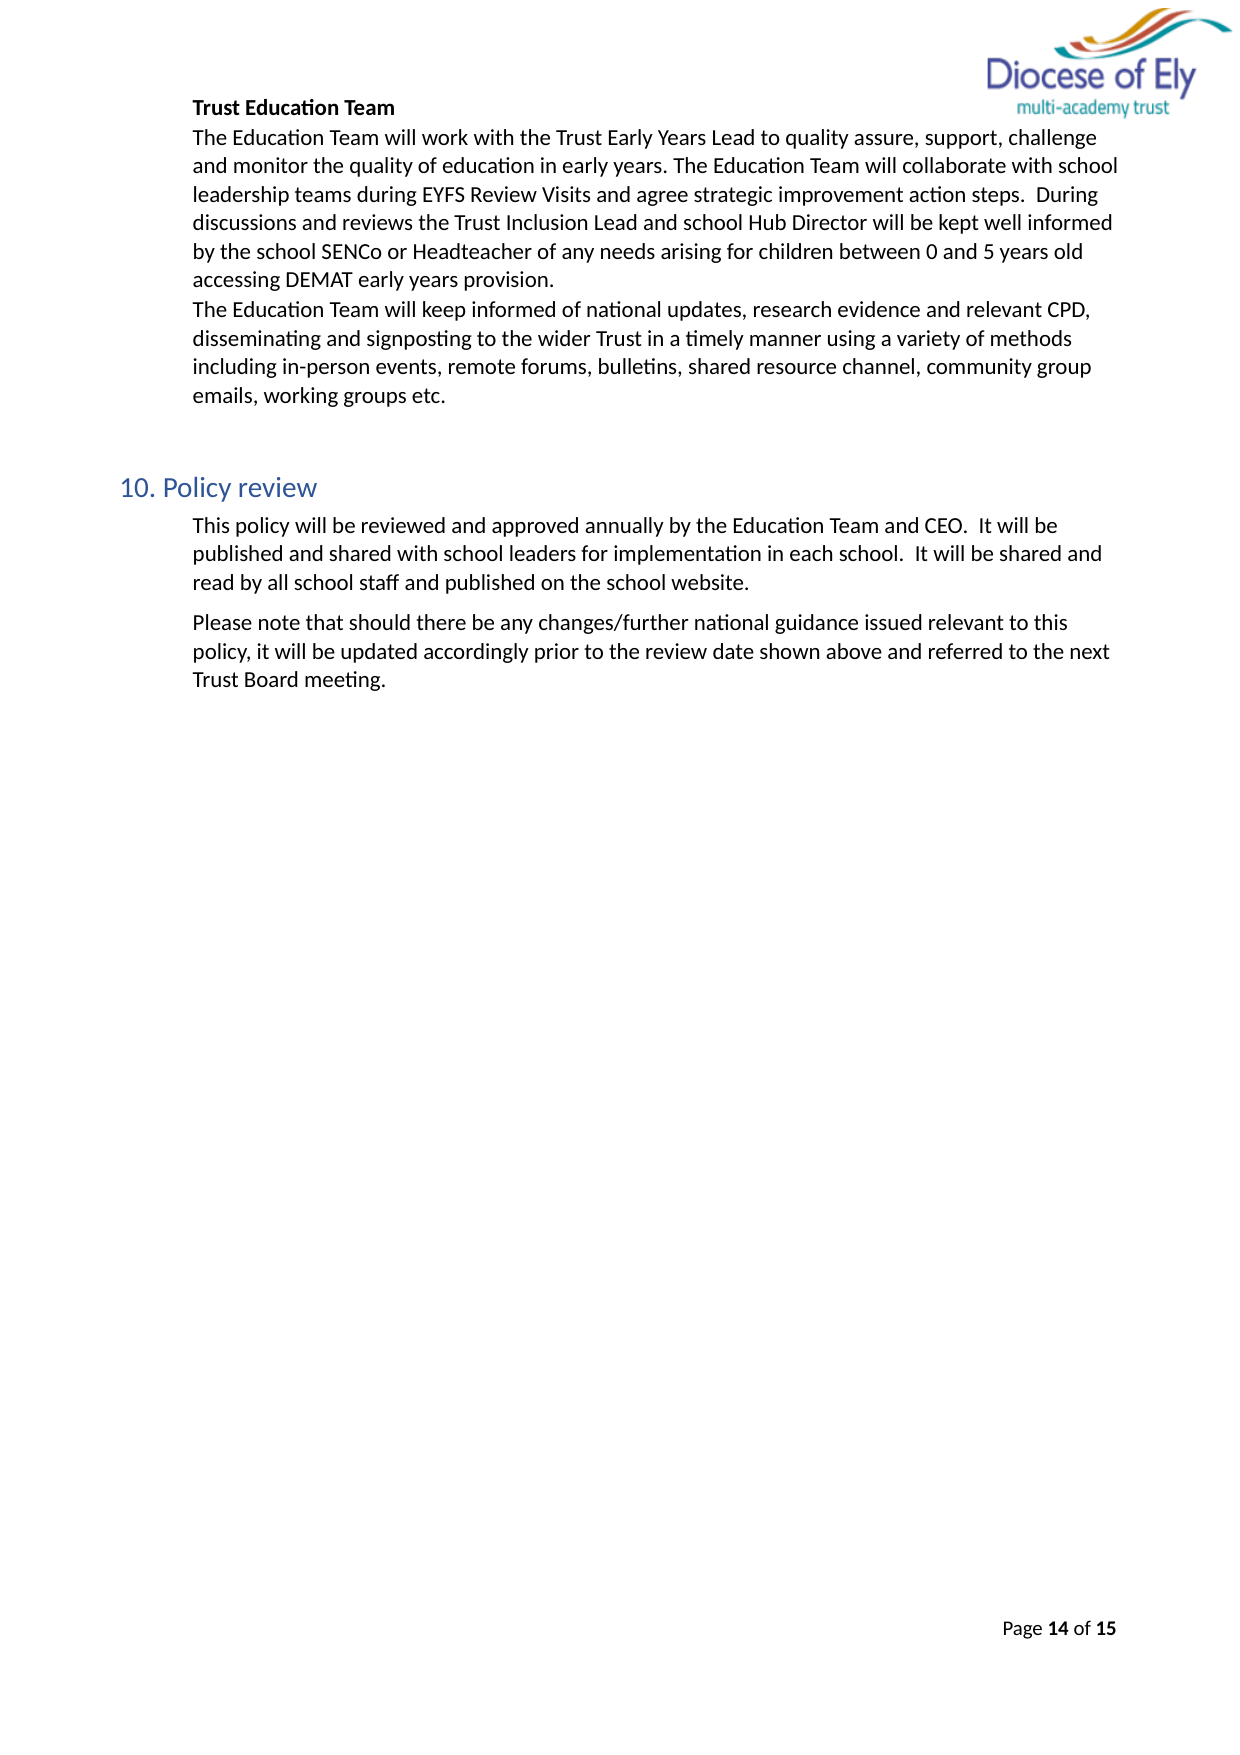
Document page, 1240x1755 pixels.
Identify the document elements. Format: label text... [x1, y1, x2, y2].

text This policy will be reviewed and approved annually by the Education Team and CEO. It will be published and shared with school leaders for implementation in each school. It will be shared and read by all school staff and published on the school website. [192, 511, 1121, 596]
text The Education Team will keep informed of national updates, research evidence and relevant CPD, disseminating and signposting to the wider Trust in a timely manner using a variety of methods including in-person events, remote forums, bulletins, shared resource channel, community group emails, working groups etc. [192, 295, 1121, 409]
text Please note that should there be any changes/further national guidance issued relevant to this policy, it will be updated accordingly prior to the review date shown above and referred to the next Trust Board meeting. [192, 608, 1121, 693]
subtitle Trust Education Team [192, 93, 1121, 121]
text The Education Team will work with the Trust Early Years Lead to quality assure, support, challenge and monitor the quality of education in early years. The Education Team will collaborate with school leadership teams during EYFS Review Visits and agree strategic improvement action steps. During discussions and reviews the Trust Inclusion Lead and school Hub Director will be kept well informed by the school SENCo or Headteacher of any needs arising for children between 0 and 5 years old accessing DEMAT early years provision. [192, 123, 1121, 294]
subtitle 10. Policy review [119, 469, 1121, 505]
